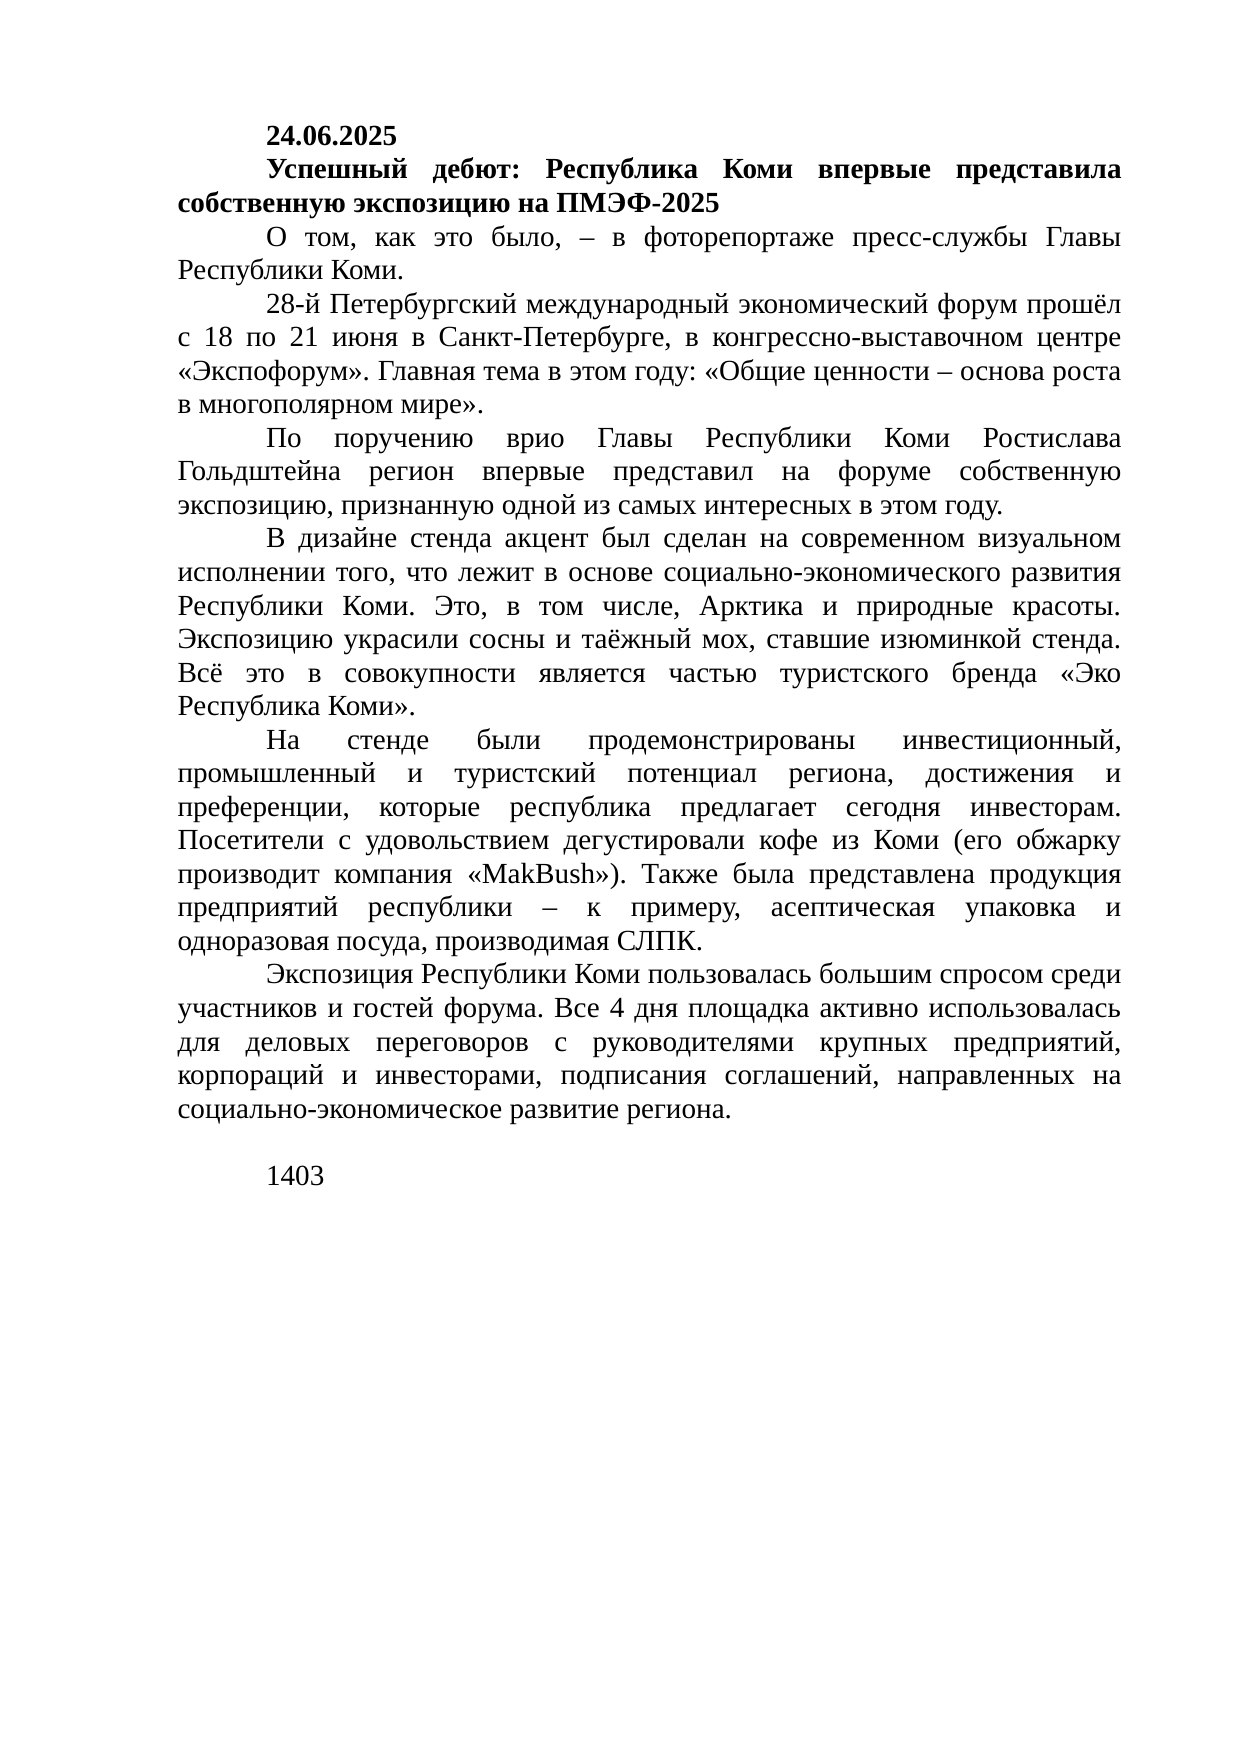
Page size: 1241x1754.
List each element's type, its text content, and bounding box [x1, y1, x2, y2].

text 1403 [177, 1158, 1122, 1191]
text Успешный дебют: Республика Коми впервые представила собственную экспозицию на ПМЭФ-2025 [177, 152, 1122, 219]
text 24.06.2025 [177, 118, 1122, 152]
text 28-й Петербургский международный экономический форум прошёл с 18 по 21 июня в Санкт-Петербурге, в конгрессно-выставочном центре «Экспофорум». Главная тема в этом году: «Общие ценности – основа роста в многополярном мире». [177, 286, 1122, 420]
text По поручению врио Главы Республики Коми Ростислава Гольдштейна регион впервые представил на форуме собственную экспозицию, признанную одной из самых интересных в этом году. [177, 420, 1122, 521]
text На стенде были продемонстрированы инвестиционный, промышленный и туристский потенциал региона, достижения и преференции, которые республика предлагает сегодня инвесторам. Посетители с удовольствием дегустировали кофе из Коми (его обжарку производит компания «MakBush»). Также была представлена продукция предприятий республики – к примеру, асептическая упаковка и одноразовая посуда, производимая СЛПК. [177, 722, 1122, 957]
text Экспозиция Республики Коми пользовалась большим спросом среди участников и гостей форума. Все 4 дня площадка активно использовалась для деловых переговоров с руководителями крупных предприятий, корпораций и инвесторами, подписания соглашений, направленных на социально-экономическое развитие региона. [177, 957, 1122, 1124]
text В дизайне стенда акцент был сделан на современном визуальном исполнении того, что лежит в основе социально-экономического развития Республики Коми. Это, в том числе, Арктика и природные красоты. Экспозицию украсили сосны и таёжный мох, ставшие изюминкой стенда. Всё это в совокупности является частью туристского бренда «Эко Республика Коми». [177, 521, 1122, 722]
text О том, как это было, – в фоторепортаже пресс-службы Главы Республики Коми. [177, 219, 1122, 286]
